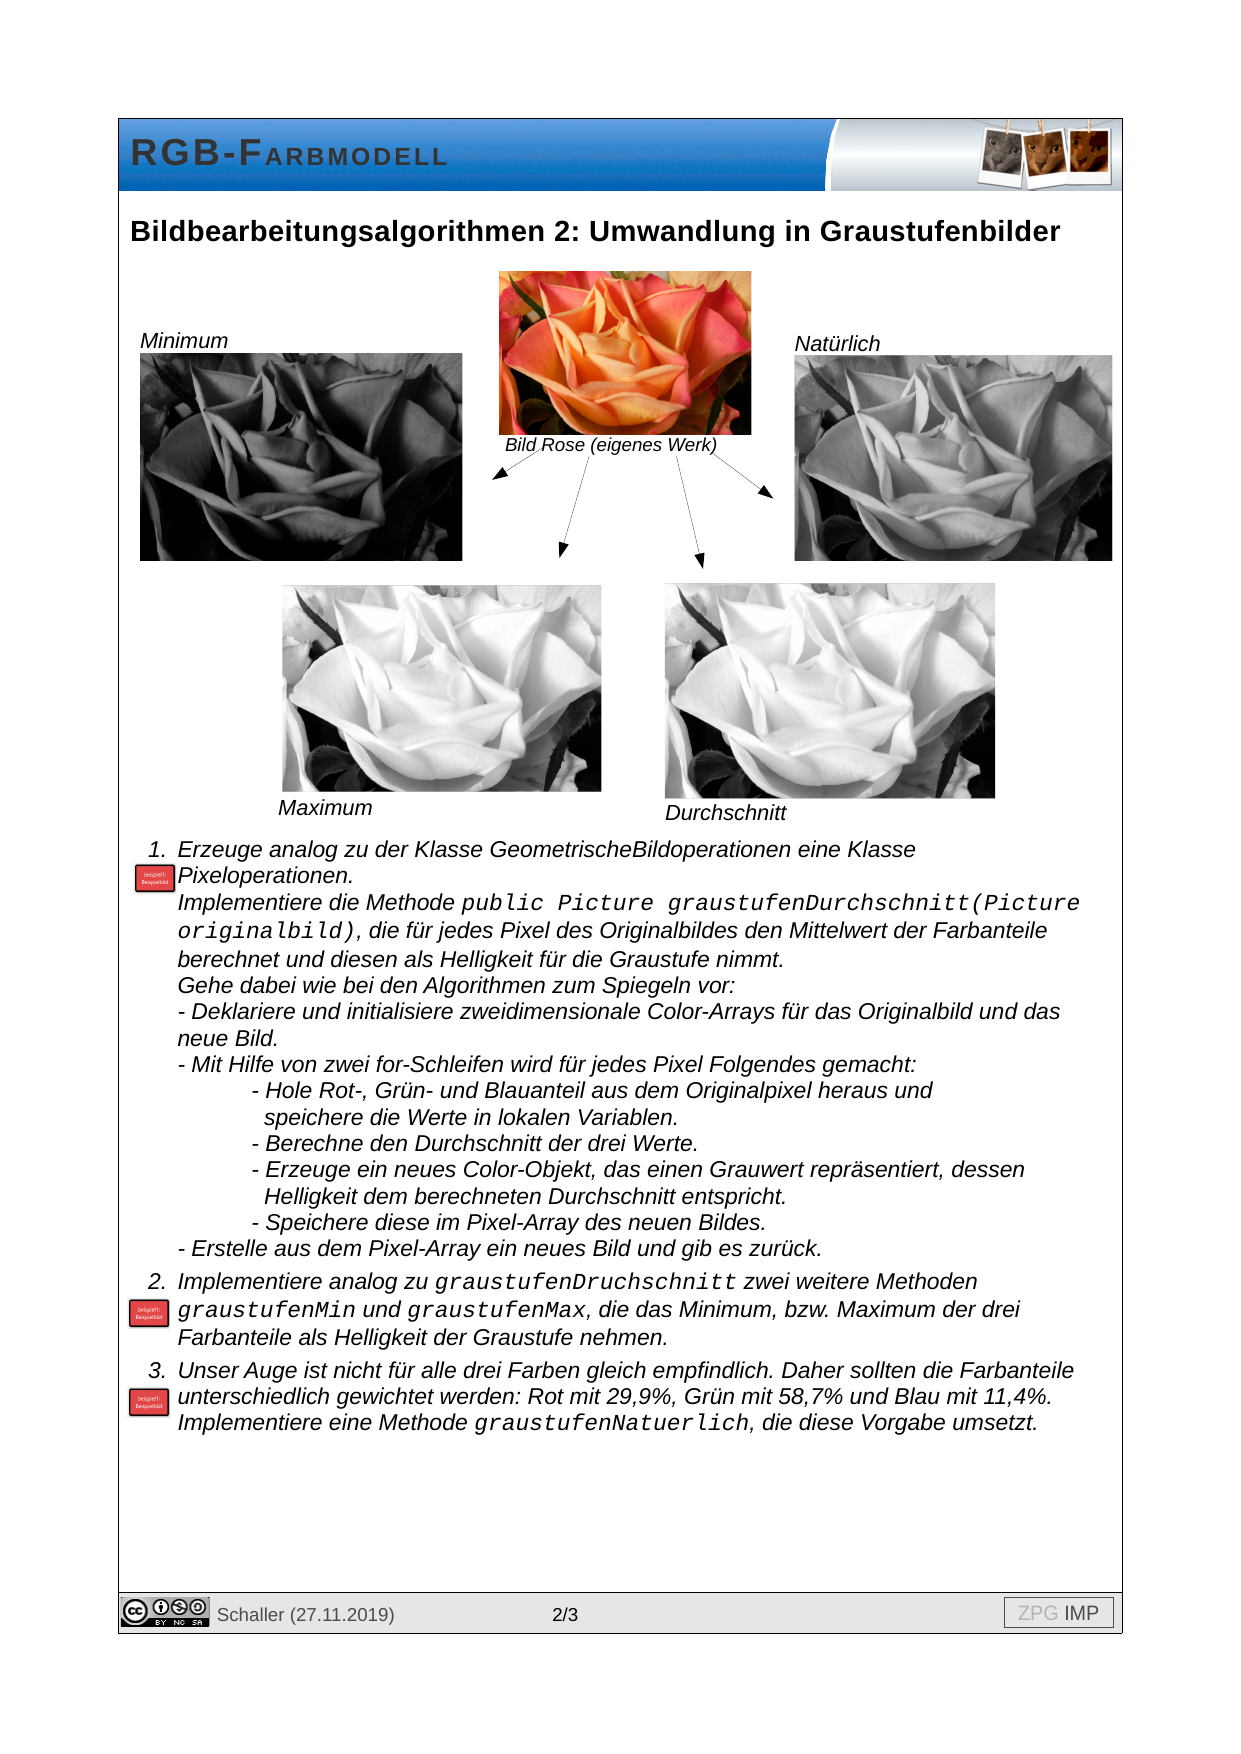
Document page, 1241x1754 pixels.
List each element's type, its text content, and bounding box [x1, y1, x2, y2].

picture [140, 353, 463, 561]
picture [664, 583, 996, 799]
list Implementiere analog zu graustufenDruchschnitt zwei weitere Methoden graustufenMin und graustufenMax, die das Minimum, bzw. Maximum der drei Farbanteile als Helligkeit der Graustufe nehmen. [148, 1268, 1092, 1351]
picture [794, 355, 1113, 561]
text Bildbearbeitungsalgorithmen 2: Umwandlung in Graustufenbilder [130, 214, 1110, 248]
list Unser Auge ist nicht für alle drei Farben gleich empfindlich. Daher sollten die Farbanteile unterschiedlich gewichtet werden: Rot mit 29,9%, Grün mit 58,7% und Blau mit 11,4%. Implementiere eine Methode graustufenNatuerlich, die diese Vorgabe umsetzt. [148, 1357, 1092, 1438]
list Erzeuge analog zu der Klasse GeometrischeBildoperationen eine Klasse Pixeloperationen. Implementiere die Methode public Picture graustufenDurchschnitt(Picture originalbild), die für jedes Pixel des Originalbildes den Mittelwert der Farbanteile berechnet und diesen als Helligkeit für die Graustufe nimmt. Gehe dabei wie bei den Algorithmen zum Spiegeln vor: - Deklariere und initialisiere zweidimensionale Color-Arrays für das Originalbild und das neue Bild. - Mit Hilfe von zwei for-Schleifen wird für jedes Pixel Folgendes gemacht: - Hole Rot-, Grün- und Blauanteil aus dem Originalpixel heraus und speichere die Werte in lokalen Variablen. - Berechne den Durchschnitt der drei Werte. - Erzeuge ein neues Color-Objekt, das einen Grauwert repräsentiert, dessen Helligkeit dem berechneten Durchschnitt entspricht. - Speichere diese im Pixel-Array des neuen Bildes. - Erstelle aus dem Pixel-Array ein neues Bild und gib es zurück. [148, 266, 1092, 1262]
picture [282, 585, 602, 792]
picture [133, 863, 177, 894]
picture [127, 1387, 171, 1418]
picture [127, 1298, 171, 1329]
picture [499, 271, 752, 435]
picture [120, 1597, 210, 1627]
picture [119, 119, 1122, 191]
